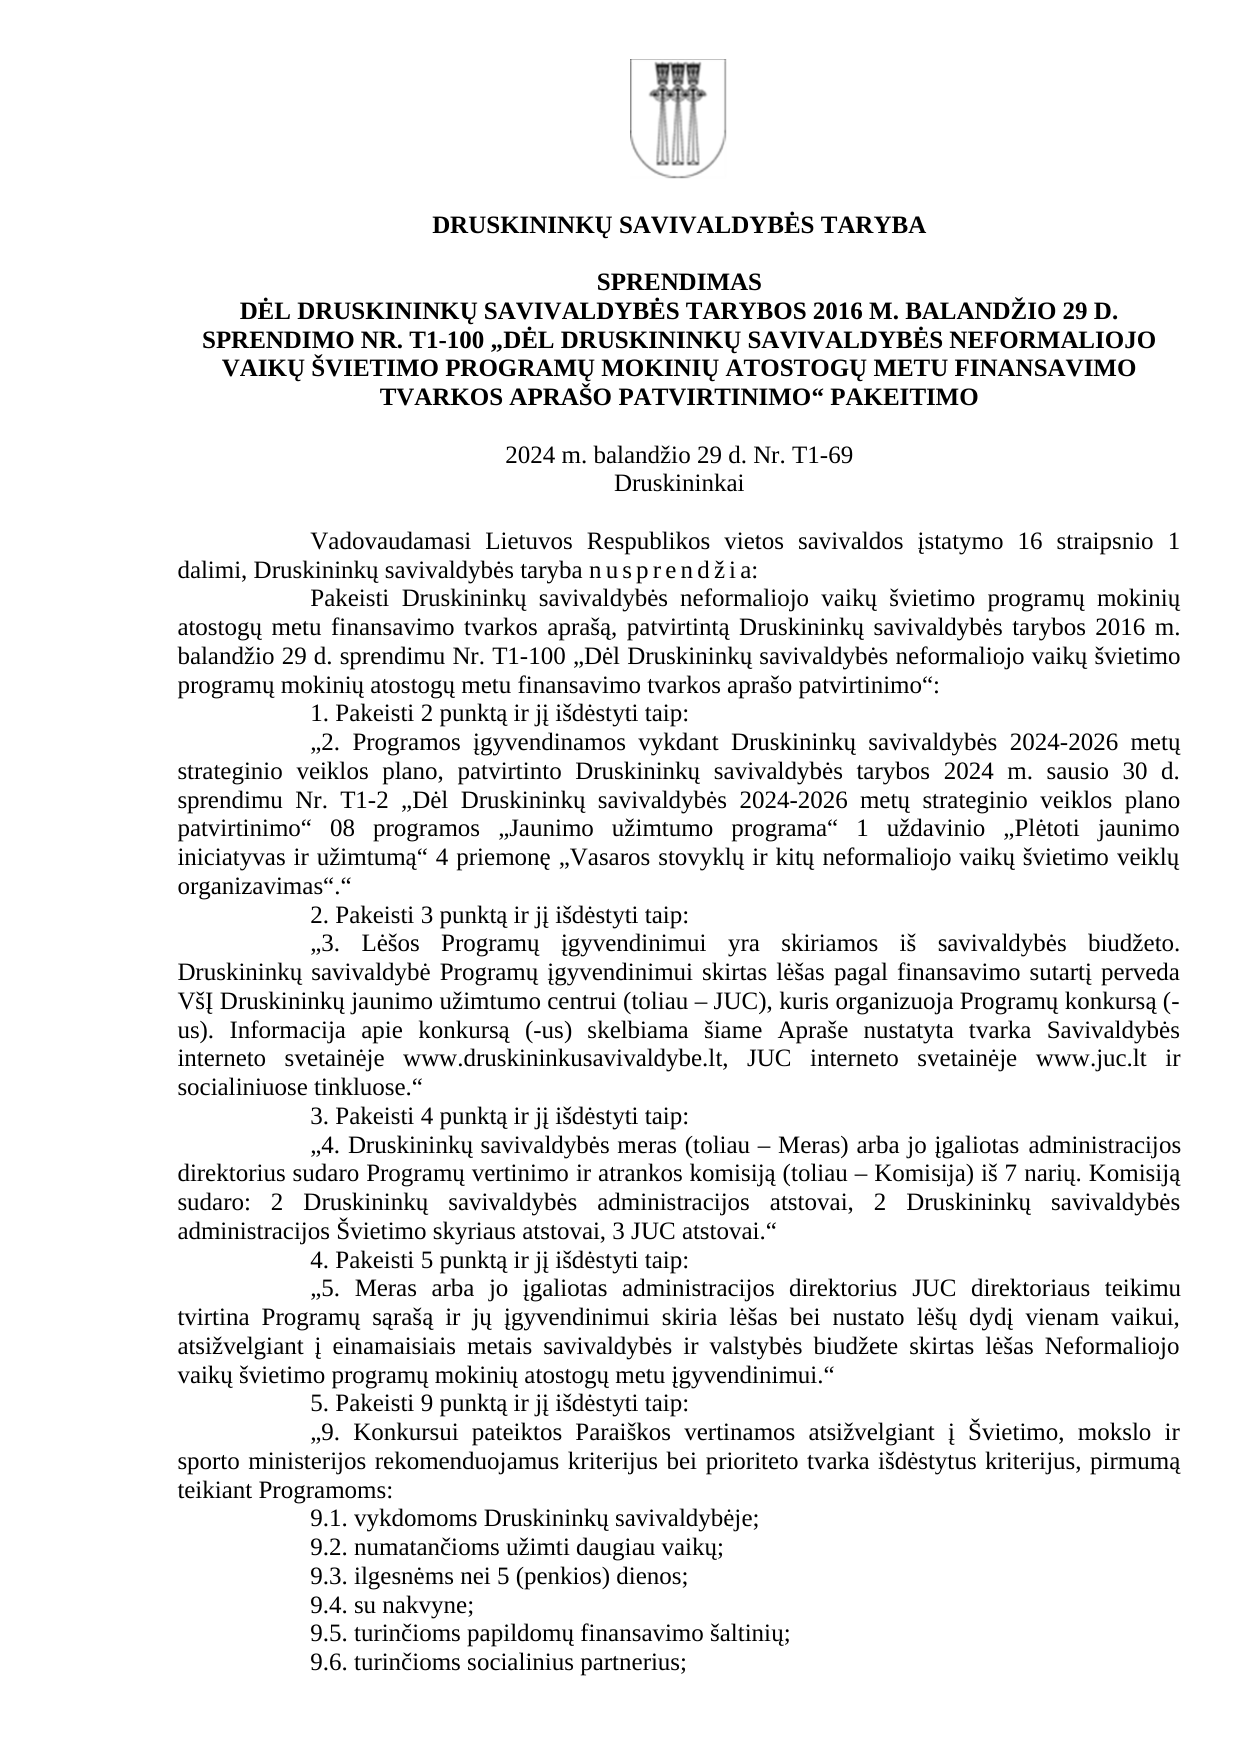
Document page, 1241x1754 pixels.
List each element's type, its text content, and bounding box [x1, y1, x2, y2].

text „4. Druskininkų savivaldybės meras (toliau – Meras) arba jo įgaliotas administracijos direktorius sudaro Programų vertinimo ir atrankos komisiją (toliau – Komisija) iš 7 narių. Komisiją sudaro: 2 Druskininkų savivaldybės administracijos atstovai, 2 Druskininkų savivaldybės administracijos Švietimo skyriaus atstovai, 3 JUC atstovai.“ [177, 1130, 1181, 1245]
text „9. Konkursui pateiktos Paraiškos vertinamos atsižvelgiant į Švietimo, mokslo ir sporto ministerijos rekomenduojamus kriterijus bei prioriteto tvarka išdėstytus kriterijus, pirmumą teikiant Programoms: [177, 1417, 1181, 1503]
text „5. Meras arba jo įgaliotas administracijos direktorius JUC direktoriaus teikimu tvirtina Programų sąrašą ir jų įgyvendinimui skiria lėšas bei nustato lėšų dydį vienam vaikui, atsižvelgiant į einamaisiais metais savivaldybės ir valstybės biudžete skirtas lėšas Neformaliojo vaikų švietimo programų mokinių atostogų metu įgyvendinimui.“ [177, 1273, 1181, 1388]
text Pakeisti Druskininkų savivaldybės neformaliojo vaikų švietimo programų mokinių atostogų metu finansavimo tvarkos aprašą, patvirtintą Druskininkų savivaldybės tarybos 2016 m. balandžio 29 d. sprendimu Nr. T1-100 „Dėl Druskininkų savivaldybės neformaliojo vaikų švietimo programų mokinių atostogų metu finansavimo tvarkos aprašo patvirtinimo“: [177, 583, 1181, 698]
text 9.6. turinčioms socialinius partnerius; [177, 1647, 1181, 1676]
text 9.3. ilgesnėms nei 5 (penkios) dienos; [177, 1561, 1181, 1590]
text 2. Pakeisti 3 punktą ir jį išdėstyti taip: [177, 900, 1181, 928]
text Druskininkai [177, 468, 1181, 497]
text 9.2. numatančioms užimti daugiau vaikų; [177, 1532, 1181, 1561]
text DRUSKININKŲ SAVIVALDYBĖS TARYBA [177, 210, 1181, 238]
text DĖL DRUSKININKŲ SAVIVALDYBĖS TARYBOS 2016 M. BALANDŽIO 29 D. SPRENDIMO NR. T1-100 „DĖL DRUSKININKŲ SAVIVALDYBĖS NEFORMALIOJO VAIKŲ ŠVIETIMO PROGRAMŲ MOKINIŲ ATOSTOGŲ METU FINANSAVIMO TVARKOS APRAŠO PATVIRTINIMO“ PAKEITIMO [177, 296, 1181, 411]
text „2. Programos įgyvendinamos vykdant Druskininkų savivaldybės 2024-2026 metų strateginio veiklos plano, patvirtinto Druskininkų savivaldybės tarybos 2024 m. sausio 30 d. sprendimu Nr. T1-2 „Dėl Druskininkų savivaldybės 2024-2026 metų strateginio veiklos plano patvirtinimo“ 08 programos „Jaunimo užimtumo programa“ 1 uždavinio „Plėtoti jaunimo iniciatyvas ir užimtumą“ 4 priemonę „Vasaros stovyklų ir kitų neformaliojo vaikų švietimo veiklų organizavimas“.“ [177, 727, 1181, 900]
text 4. Pakeisti 5 punktą ir jį išdėstyti taip: [177, 1245, 1181, 1273]
text 5. Pakeisti 9 punktą ir jį išdėstyti taip: [177, 1388, 1181, 1417]
text 9.1. vykdomoms Druskininkų savivaldybėje; [177, 1503, 1181, 1532]
text „3. Lėšos Programų įgyvendinimui yra skiriamos iš savivaldybės biudžeto. Druskininkų savivaldybė Programų įgyvendinimui skirtas lėšas pagal finansavimo sutartį perveda VšĮ Druskininkų jaunimo užimtumo centrui (toliau – JUC), kuris organizuoja Programų konkursą (-us). Informacija apie konkursą (-us) skelbiama šiame Apraše nustatyta tvarka Savivaldybės interneto svetainėje www.druskininkusavivaldybe.lt, JUC interneto svetainėje www.juc.lt ir socialiniuose tinkluose.“ [177, 928, 1181, 1101]
text 2024 m. balandžio 29 d. Nr. T1-69 [177, 440, 1181, 468]
text 9.5. turinčioms papildomų finansavimo šaltinių; [177, 1618, 1181, 1647]
text 1. Pakeisti 2 punktą ir jį išdėstyti taip: [177, 698, 1181, 727]
text 3. Pakeisti 4 punktą ir jį išdėstyti taip: [177, 1101, 1181, 1130]
text 9.4. su nakvyne; [177, 1590, 1181, 1618]
text SPRENDIMAS [177, 267, 1181, 296]
text Vadovaudamasi Lietuvos Respublikos vietos savivaldos įstatymo 16 straipsnio 1 dalimi, Druskininkų savivaldybės taryba nusprendžia: [177, 526, 1181, 583]
